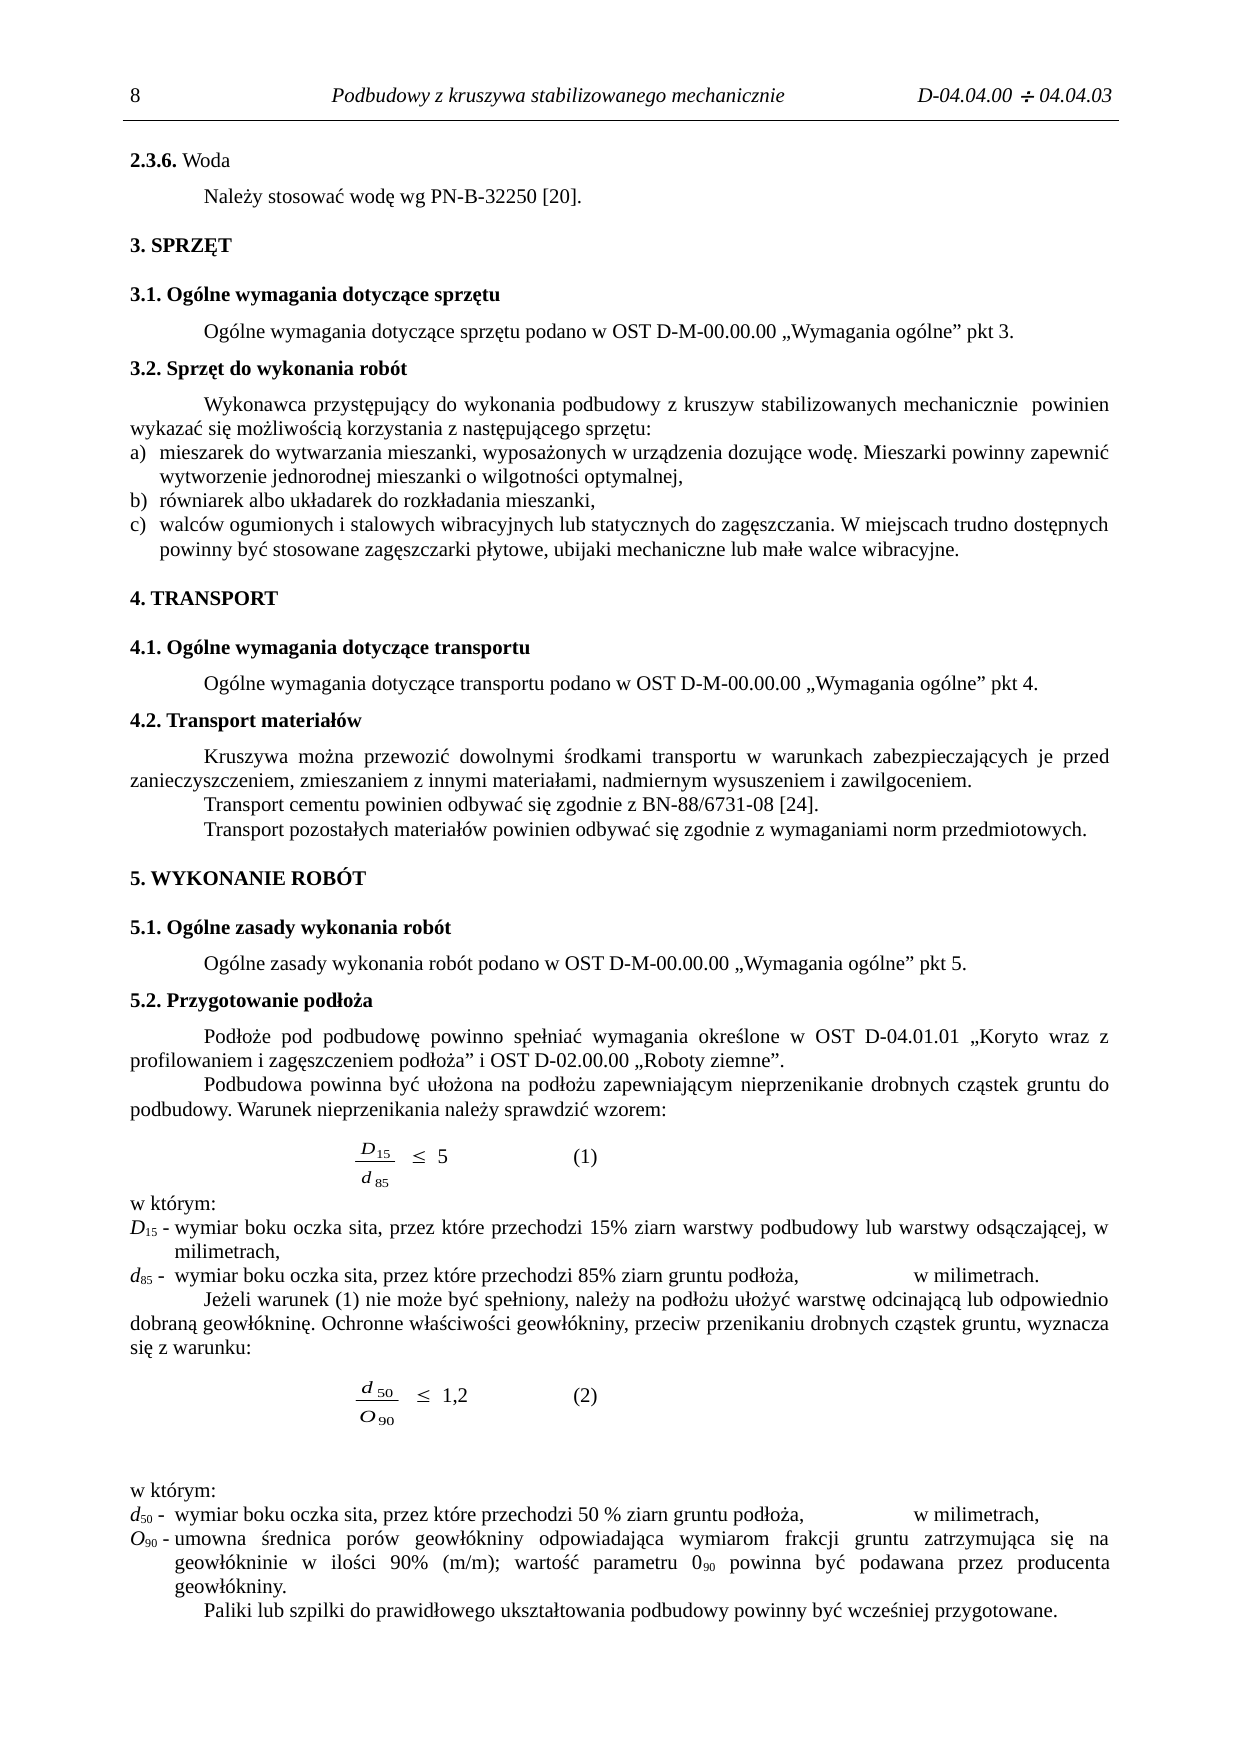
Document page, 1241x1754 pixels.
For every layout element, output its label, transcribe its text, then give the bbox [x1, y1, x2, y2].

subtitle 3.2. Sprzęt do wykonania robót [130, 356, 1110, 379]
subtitle 5.1. Ogólne zasady wykonania robót [130, 914, 1110, 939]
text Podłoże pod podbudowę powinno spełniać wymagania określone w OST D-04.01.01 „Koryto wraz z profilowaniem i zagęszczeniem podłoża” i OST D-02.00.00 „Roboty ziemne”. [130, 1024, 1110, 1072]
text  5 (1) [130, 1121, 1110, 1191]
list mieszarek do wytwarzania mieszanki, wyposażonych w urządzenia dozujące wodę. Mieszarki powinny zapewnić wytworzenie jednorodnej mieszanki o wilgotności optymalnej, [130, 440, 1110, 488]
text Podbudowa powinna być ułożona na podłożu zapewniającym nieprzenikanie drobnych cząstek gruntu do podbudowy. Warunek nieprzenikania należy sprawdzić wzorem: [130, 1072, 1110, 1121]
text Transport pozostałych materiałów powinien odbywać się zgodnie z wymaganiami norm przedmiotowych. [130, 816, 1110, 841]
subtitle 3.1. Ogólne wymagania dotyczące sprzętu [130, 282, 1110, 306]
text Ogólne wymagania dotyczące sprzętu podano w OST D-M-00.00.00 „Wymagania ogólne” pkt 3. [130, 319, 1110, 343]
text Jeżeli warunek (1) nie może być spełniony, należy na podłożu ułożyć warstwę odcinającą lub odpowiednio dobraną geowłókninę. Ochronne właściwości geowłókniny, przeciw przenikaniu drobnych cząstek gruntu, wyznacza się z warunku: [130, 1287, 1110, 1359]
text 2.3.6. Woda [130, 148, 1110, 172]
text d50 - wymiar boku oczka sita, przez które przechodzi 50 % ziarn gruntu podłoża, w milimetrach, [130, 1502, 1110, 1526]
subtitle 4. transport [130, 586, 1110, 609]
text D15 - wymiar boku oczka sita, przez które przechodzi 15% ziarn warstwy podbudowy lub warstwy odsączającej, w milimetrach, [130, 1215, 1110, 1263]
text w którym: [130, 1478, 1110, 1502]
text Ogólne zasady wykonania robót podano w OST D-M-00.00.00 „Wymagania ogólne” pkt 5. [130, 951, 1110, 975]
subtitle 5. wykonanie robót [130, 866, 1110, 889]
list równiarek albo układarek do rozkładania mieszanki, [130, 488, 1110, 512]
text Transport cementu powinien odbywać się zgodnie z BN-88/6731-08 [24]. [130, 792, 1110, 816]
subtitle 5.2. Przygotowanie podłoża [130, 988, 1110, 1012]
text O90 - umowna średnica porów geowłókniny odpowiadająca wymiarom frakcji gruntu zatrzymująca się na geowłókninie w ilości 90% (m/m); wartość parametru 090 powinna być podawana przez producenta geowłókniny. [130, 1526, 1110, 1598]
text d85 - wymiar boku oczka sita, przez które przechodzi 85% ziarn gruntu podłoża, w milimetrach. [130, 1263, 1110, 1287]
text Ogólne wymagania dotyczące transportu podano w OST D-M-00.00.00 „Wymagania ogólne” pkt 4. [130, 671, 1110, 695]
subtitle 4.1. Ogólne wymagania dotyczące transportu [130, 634, 1110, 659]
list walców ogumionych i stalowych wibracyjnych lub statycznych do zagęszczania. W miejscach trudno dostępnych powinny być stosowane zagęszczarki płytowe, ubijaki mechaniczne lub małe walce wibracyjne. [130, 512, 1110, 561]
subtitle 3. sprzęt [130, 233, 1110, 257]
text Wykonawca przystępujący do wykonania podbudowy z kruszyw stabilizowanych mechanicznie powinien wykazać się możliwością korzystania z następującego sprzętu: [130, 392, 1110, 440]
text w którym: [130, 1191, 1110, 1215]
text Kruszywa można przewozić dowolnymi środkami transportu w warunkach zabezpieczających je przed zanieczyszczeniem, zmieszaniem z innymi materiałami, nadmiernym wysuszeniem i zawilgoceniem. [130, 744, 1110, 792]
text Należy stosować wodę wg PN-B-32250 [20]. [130, 184, 1110, 208]
text Paliki lub szpilki do prawidłowego ukształtowania podbudowy powinny być wcześniej przygotowane. [130, 1598, 1110, 1622]
text  1,2 (2) [130, 1359, 1110, 1430]
subtitle 4.2. Transport materiałów [130, 708, 1110, 732]
